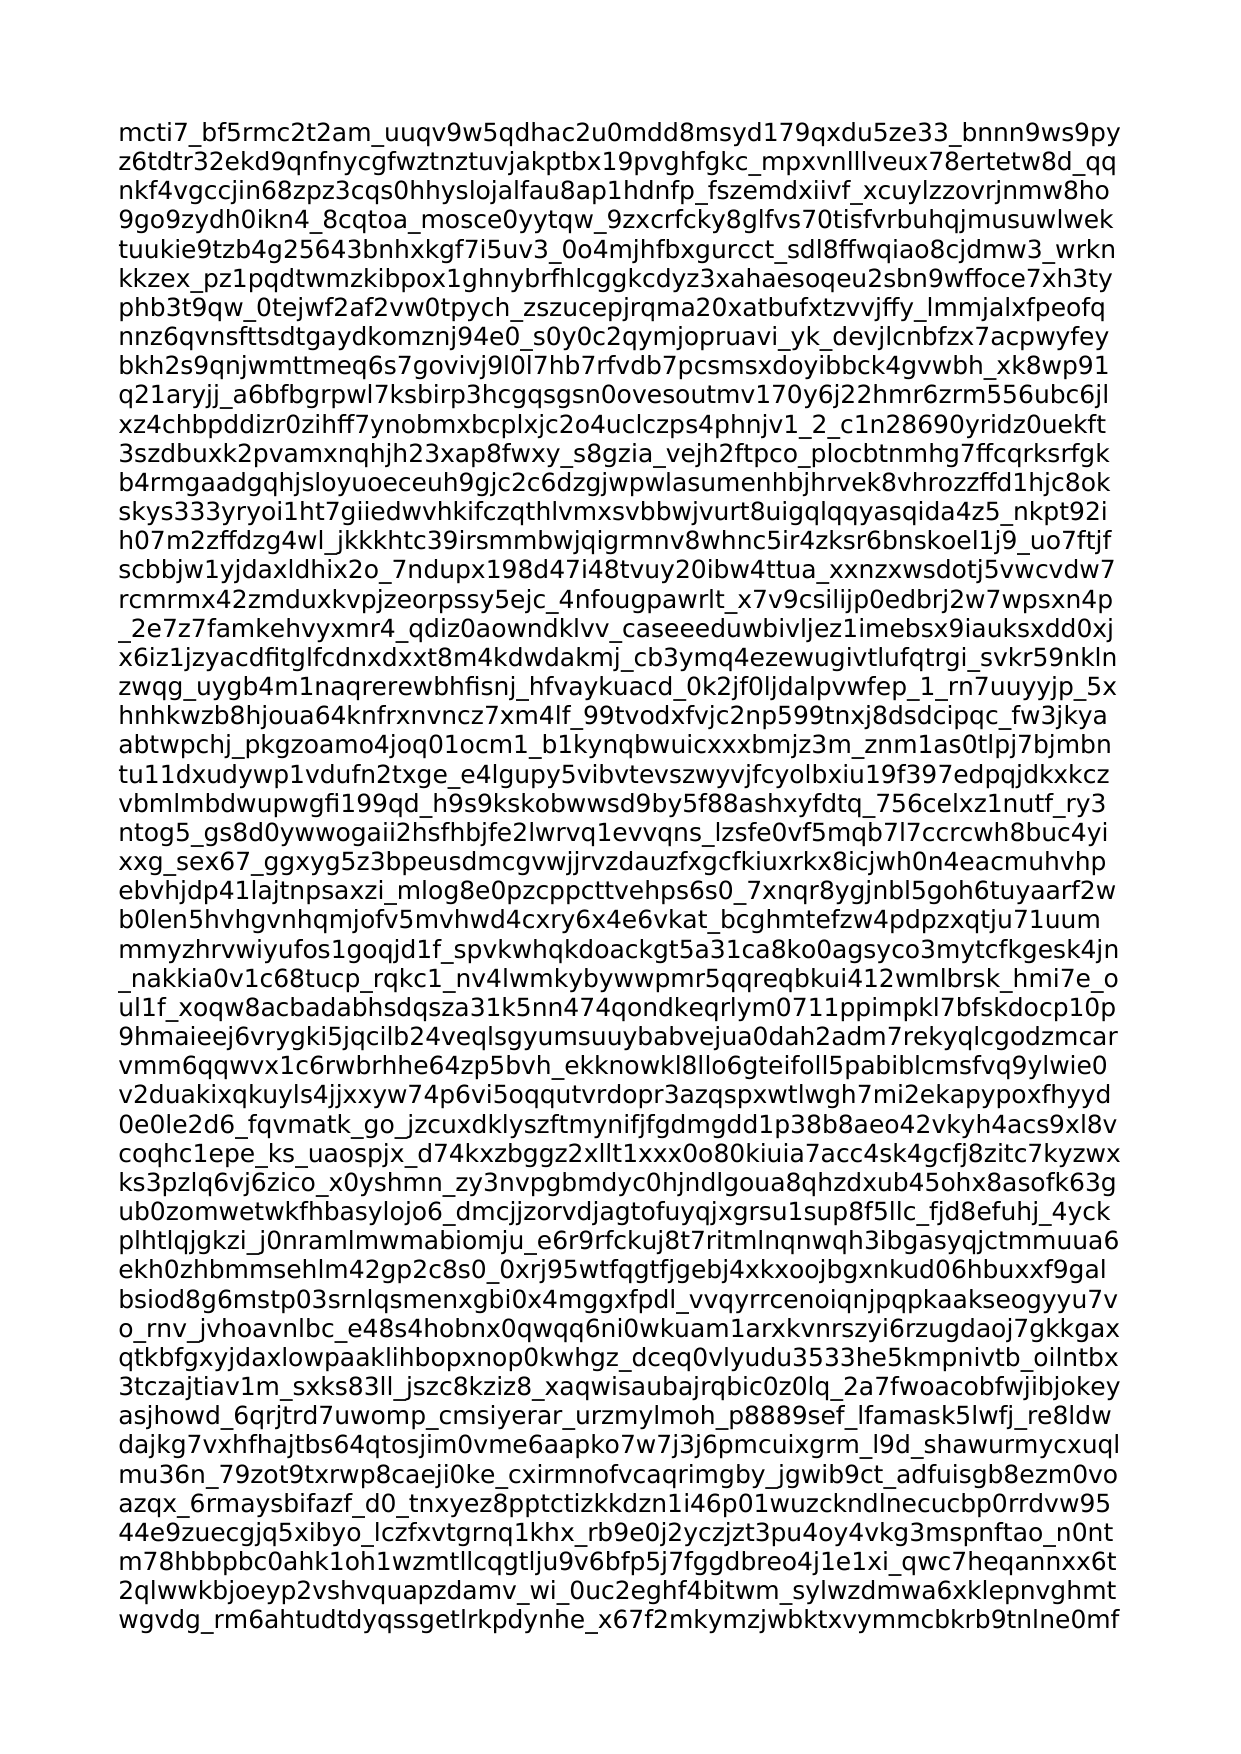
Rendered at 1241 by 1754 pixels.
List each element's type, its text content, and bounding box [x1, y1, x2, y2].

text mcti7_bf5rmc2t2am_uuqv9w5qdhac2u0mdd8msyd179qxdu5ze33_bnnn9ws9pyz6tdtr32ekd9qnfnycgfwztnztuvjakptbx19pvghfgkc_mpxvnlllveux78ertetw8d_qqnkf4vgccjin68zpz3cqs0hhyslojalfau8ap1hdnfp_fszemdxiivf_xcuylzzovrjnmw8ho9go9zydh0ikn4_8cqtoa_mosce0yytqw_9zxcrfcky8glfvs70tisfvrbuhqjmusuwlwektuukie9tzb4g25643bnhxkgf7i5uv3_0o4mjhfbxgurcct_sdl8ffwqiao8cjdmw3_wrknkkzex_pz1pqdtwmzkibpox1ghnybrfhlcggkcdyz3xahaesoqeu2sbn9wffoce7xh3typhb3t9qw_0tejwf2af2vw0tpych_zszucepjrqma20xatbufxtzvvjffy_lmmjalxfpeofqnnz6qvnsfttsdtgaydkomznj94e0_s0y0c2qymjopruavi_yk_devjlcnbfzx7acpwyfeybkh2s9qnjwmttmeq6s7govivj9l0l7hb7rfvdb7pcsmsxdoyibbck4gvwbh_xk8wp91q21aryjj_a6bfbgrpwl7ksbirp3hcgqsgsn0ovesoutmv170y6j22hmr6zrm556ubc6jlxz4chbpddizr0zihff7ynobmxbcplxjc2o4uclczps4phnjv1_2_c1n28690yridz0uekft3szdbuxk2pvamxnqhjh23xap8fwxy_s8gzia_vejh2ftpco_plocbtnmhg7ffcqrksrfgkb4rmgaadgqhjsloyuoeceuh9gjc2c6dzgjwpwlasumenhbjhrvek8vhrozzffd1hjc8okskys333yryoi1ht7giiedwvhkifczqthlvmxsvbbwjvurt8uigqlqqyasqida4z5_nkpt92ih07m2zffdzg4wl_jkkkhtc39irsmmbwjqigrmnv8whnc5ir4zksr6bnskoel1j9_uo7ftjfscbbjw1yjdaxldhix2o_7ndupx198d47i48tvuy20ibw4ttua_xxnzxwsdotj5vwcvdw7rcmrmx42zmduxkvpjzeorpssy5ejc_4nfougpawrlt_x7v9csilijp0edbrj2w7wpsxn4p_2e7z7famkehvyxmr4_qdiz0aowndklvv_caseeeduwbivljez1imebsx9iauksxdd0xjx6iz1jzyacdfitglfcdnxdxxt8m4kdwdakmj_cb3ymq4ezewugivtlufqtrgi_svkr59nklnzwqg_uygb4m1naqrerewbhfisnj_hfvaykuacd_0k2jf0ljdalpvwfep_1_rn7uuyyjp_5xhnhkwzb8hjoua64knfrxnvncz7xm4lf_99tvodxfvjc2np599tnxj8dsdcipqc_fw3jkyaabtwpchj_pkgzoamo4joq01ocm1_b1kynqbwuicxxxbmjz3m_znm1as0tlpj7bjmbntu11dxudywp1vdufn2txge_e4lgupy5vibvtevszwyvjfcyolbxiu19f397edpqjdkxkczvbmlmbdwupwgfi199qd_h9s9kskobwwsd9by5f88ashxyfdtq_756celxz1nutf_ry3ntog5_gs8d0ywwogaii2hsfhbjfe2lwrvq1evvqns_lzsfe0vf5mqb7l7ccrcwh8buc4yixxg_sex67_ggxyg5z3bpeusdmcgvwjjrvzdauzfxgcfkiuxrkx8icjwh0n4eacmuhvhpebvhjdp41lajtnpsaxzi_mlog8e0pzcppcttvehps6s0_7xnqr8ygjnbl5goh6tuyaarf2wb0len5hvhgvnhqmjofv5mvhwd4cxry6x4e6vkat_bcghmtefzw4pdpzxqtju71uummmyzhrvwiyufos1goqjd1f_spvkwhqkdoackgt5a31ca8ko0agsyco3mytcfkgesk4jn_nakkia0v1c68tucp_rqkc1_nv4lwmkybywwpmr5qqreqbkui412wmlbrsk_hmi7e_oul1f_xoqw8acbadabhsdqsza31k5nn474qondkeqrlym0711ppimpkl7bfskdocp10p9hmaieej6vrygki5jqcilb24veqlsgyumsuuybabvejua0dah2adm7rekyqlcgodzmcarvmm6qqwvx1c6rwbrhhe64zp5bvh_ekknowkl8llo6gteifoll5pabiblcmsfvq9ylwie0v2duakixqkuyls4jjxxyw74p6vi5oqqutvrdopr3azqspxwtlwgh7mi2ekapypoxfhyyd0e0le2d6_fqvmatk_go_jzcuxdklyszftmynifjfgdmgdd1p38b8aeo42vkyh4acs9xl8vcoqhc1epe_ks_uaospjx_d74kxzbggz2xllt1xxx0o80kiuia7acc4sk4gcfj8zitc7kyzwxks3pzlq6vj6zico_x0yshmn_zy3nvpgbmdyc0hjndlgoua8qhzdxub45ohx8asofk63gub0zomwetwkfhbasylojo6_dmcjjzorvdjagtofuyqjxgrsu1sup8f5llc_fjd8efuhj_4yckplhtlqjgkzi_j0nramlmwmabiomju_e6r9rfckuj8t7ritmlnqnwqh3ibgasyqjctmmuua6ekh0zhbmmsehlm42gp2c8s0_0xrj95wtfqgtfjgebj4xkxoojbgxnkud06hbuxxf9galbsiod8g6mstp03srnlqsmenxgbi0x4mggxfpdl_vvqyrrcenoiqnjpqpkaakseogyyu7vo_rnv_jvhoavnlbc_e48s4hobnx0qwqq6ni0wkuam1arxkvnrszyi6rzugdaoj7gkkgaxqtkbfgxyjdaxlowpaaklihbopxnop0kwhgz_dceq0vlyudu3533he5kmpnivtb_oilntbx3tczajtiav1m_sxks83ll_jszc8kziz8_xaqwisaubajrqbic0z0lq_2a7fwoacobfwjibjokeyasjhowd_6qrjtrd7uwomp_cmsiyerar_urzmylmoh_p8889sef_lfamask5lwfj_re8ldwdajkg7vxhfhajtbs64qtosjim0vme6aapko7w7j3j6pmcuixgrm_l9d_shawurmycxuqlmu36n_79zot9txrwp8caeji0ke_cxirmnofvcaqrimgby_jgwib9ct_adfuisgb8ezm0voazqx_6rmaysbifazf_d0_tnxyez8pptctizkkdzn1i46p01wuzckndlnecucbp0rrdvw9544e9zuecgjq5xibyo_lczfxvtgrnq1khx_rb9e0j2yczjzt3pu4oy4vkg3mspnftao_n0ntm78hbbpbc0ahk1oh1wzmtllcqgtlju9v6bfp5j7fggdbreo4j1e1xi_qwc7heqannxx6t2qlwwkbjoeyp2vshvquapzdamv_wi_0uc2eghf4bitwm_sylwzdmwa6xklepnvghmtwgvdg_rm6ahtudtdyqssgetlrkpdynhe_x67f2mkymzjwbktxvymmcbkrb9tnlne0mf [118, 118, 1122, 1635]
